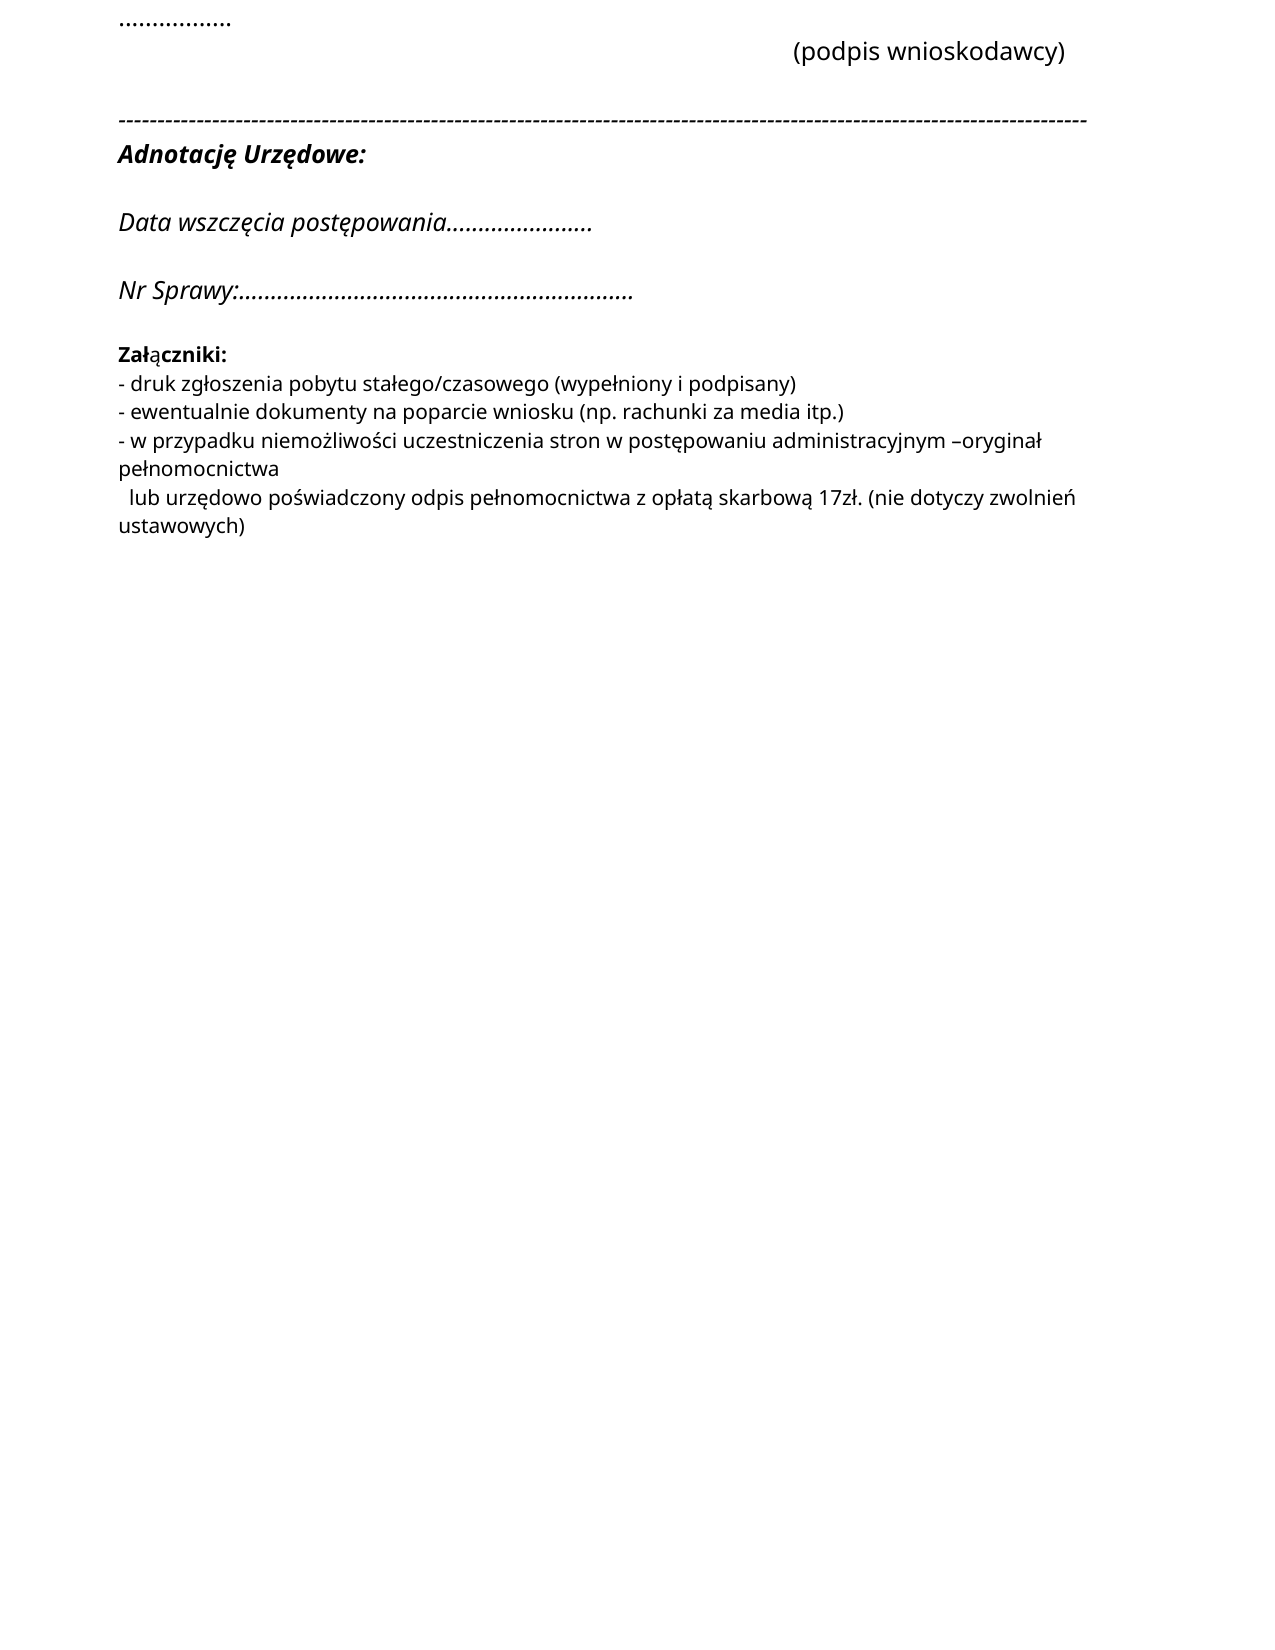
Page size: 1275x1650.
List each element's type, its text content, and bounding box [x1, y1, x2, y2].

text Adnotację Urzędowe: [118, 136, 1157, 170]
text - druk zgłoszenia pobytu stałego/czasowego (wypełniony i podpisany) [118, 369, 1157, 397]
text ---------------------------------------------------------------------------------------------------------------------------- [118, 102, 1157, 136]
text (podpis wnioskodawcy) [118, 34, 1157, 68]
text Nr Sprawy:.............................................................. [118, 272, 1157, 307]
text - ewentualnie dokumenty na poparcie wniosku (np. rachunki za media itp.) [118, 397, 1157, 426]
text - w przypadku niemożliwości uczestniczenia stron w postępowaniu administracyjnym –oryginał pełnomocnictwa [118, 426, 1157, 483]
text lub urzędowo poświadczony odpis pełnomocnictwa z opłatą skarbową 17zł. (nie dotyczy zwolnień ustawowych) [118, 483, 1157, 540]
text ................. [118, 0, 1157, 34]
text Załączniki: [118, 341, 1157, 369]
text Data wszczęcia postępowania....................... [118, 204, 1157, 238]
